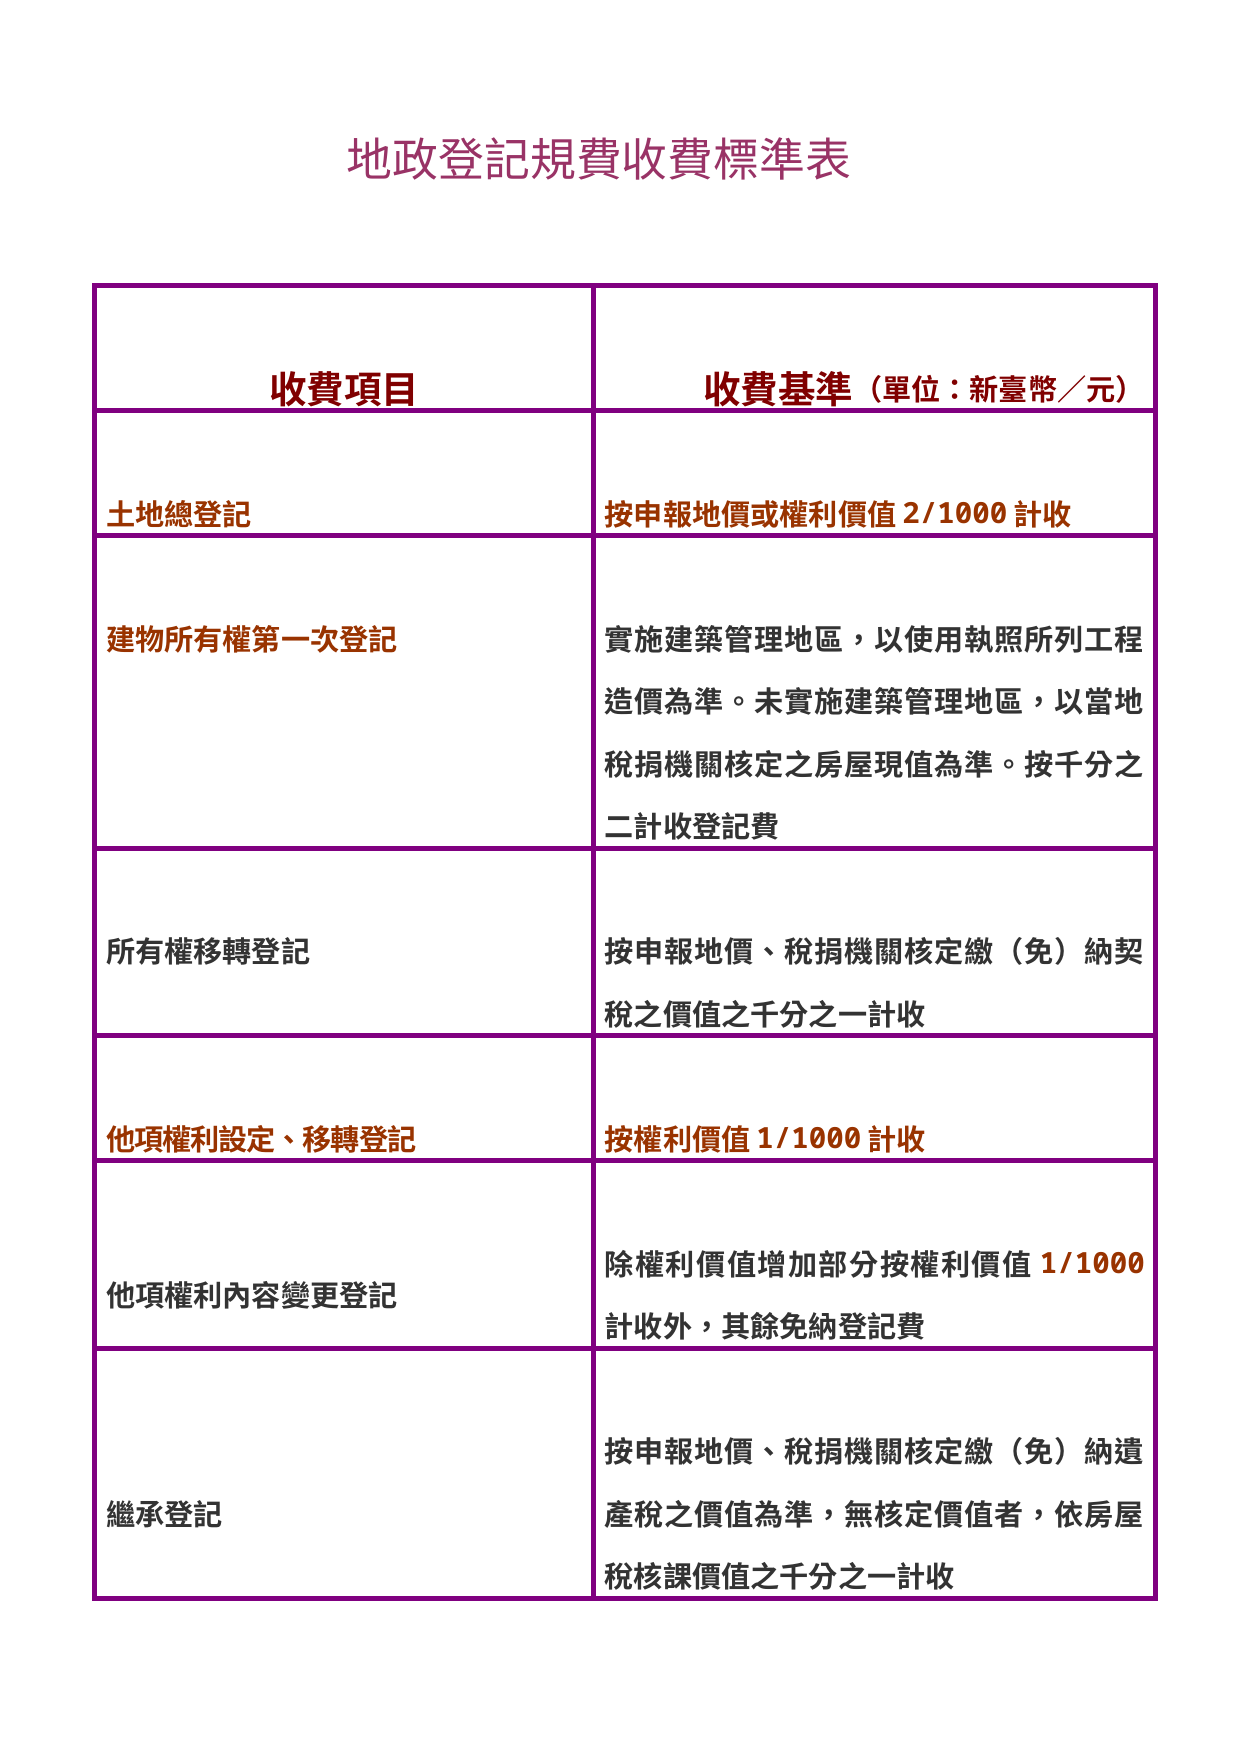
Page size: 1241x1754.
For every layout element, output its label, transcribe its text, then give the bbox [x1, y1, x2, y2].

table_header 收費項目 [97, 288, 591, 408]
table_cell 按申報地價或權利價值2/1000計收 [596, 413, 1153, 533]
table_header 收費基準（單位：新臺幣／元） [596, 288, 1153, 408]
table_cell 他項權利內容變更登記 [97, 1163, 591, 1346]
table_cell 除權利價值增加部分按權利價值1/1000計收外，其餘免納登記費 [596, 1163, 1153, 1346]
table_cell 所有權移轉登記 [97, 851, 591, 1033]
table_cell 實施建築管理地區，以使用執照所列工程造價為準。未實施建築管理地區，以當地稅捐機關核定之房屋現值為準。按千分之二計收登記費 [596, 538, 1153, 846]
table_cell 按權利價值1/1000計收 [596, 1038, 1153, 1158]
table_cell 按申報地價、稅捐機關核定繳（免）納契稅之價值之千分之一計收 [596, 851, 1153, 1033]
table_cell 土地總登記 [97, 413, 591, 533]
table_cell 他項權利設定、移轉登記 [97, 1038, 591, 1158]
text 地政登記規費收費標準表 [94, 96, 1146, 189]
table_cell 建物所有權第一次登記 [97, 538, 591, 846]
table_cell 按申報地價、稅捐機關核定繳（免）納遺產稅之價值為準，無核定價值者，依房屋稅核課價值之千分之一計收 [596, 1351, 1153, 1596]
table_cell 繼承登記 [97, 1351, 591, 1596]
